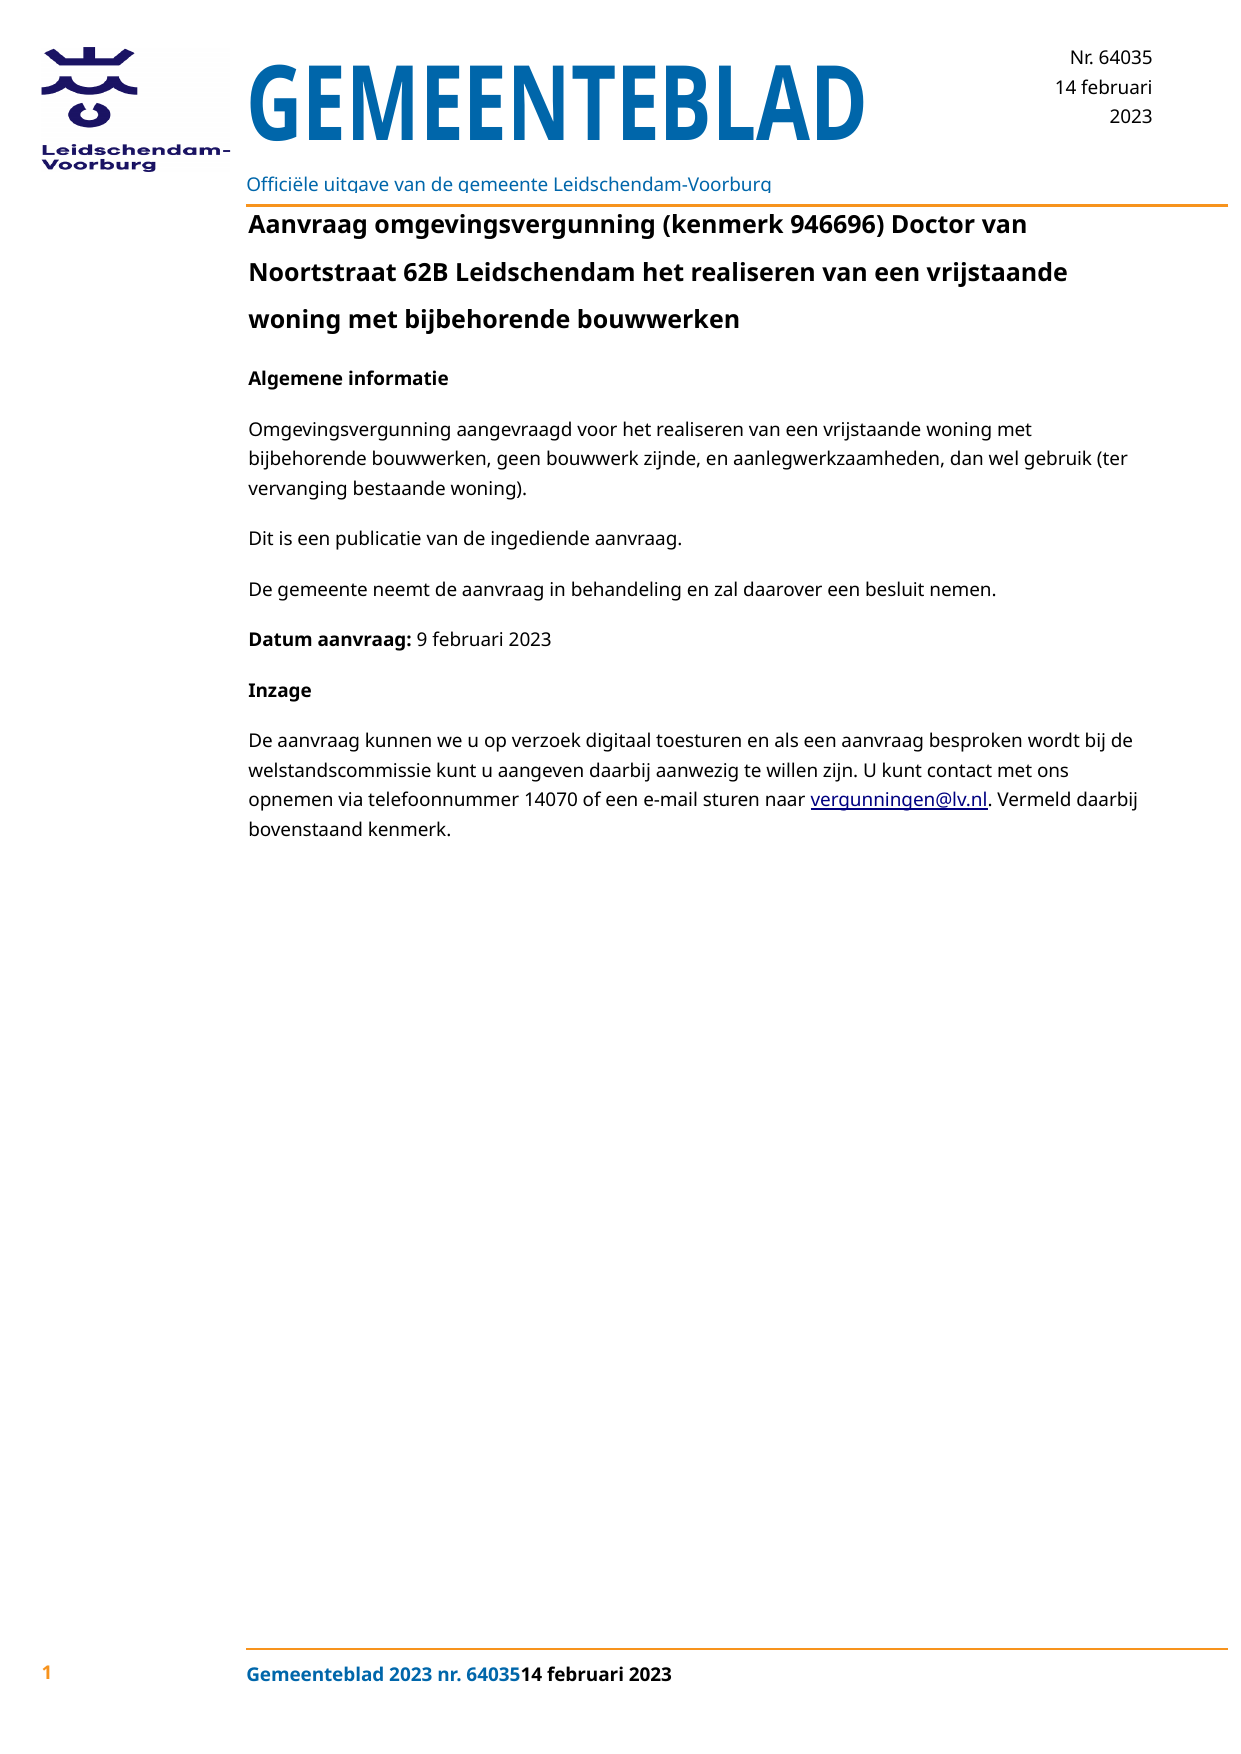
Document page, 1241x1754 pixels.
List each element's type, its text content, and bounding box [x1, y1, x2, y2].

text Dit is een publicatie van de ingediende aanvraag. [248, 526, 1152, 551]
text Datum aanvraag: 9 februari 2023 [248, 626, 1152, 652]
text Inzage [248, 677, 1152, 702]
picture [41, 47, 231, 172]
text Aanvraag omgevingsvergunning (kenmerk 946696) Doctor van Noortstraat 62B Leidschendam het realiseren van een vrijstaande woning met bijbehorende bouwwerken [248, 207, 1152, 336]
text De gemeente neemt de aanvraag in behandeling en zal daarover een besluit nemen. [248, 576, 1152, 602]
text Omgevingsvergunning aangevraagd voor het realiseren van een vrijstaande woning met bijbehorende bouwwerken, geen bouwwerk zijnde, en aanlegwerkzaamheden, dan wel gebruik (ter vervanging bestaande woning). [248, 416, 1152, 501]
text De aanvraag kunnen we u op verzoek digitaal toesturen en als een aanvraag besproken wordt bij de welstandscommissie kunt u aangeven daarbij aanwezig te willen zijn. U kunt contact met ons opnemen via telefoonnummer 14070 of een e-mail sturen naar vergunningen@lv.nl. Vermeld daarbij bovenstaand kenmerk. [248, 727, 1152, 842]
text Algemene informatie [248, 366, 1152, 391]
